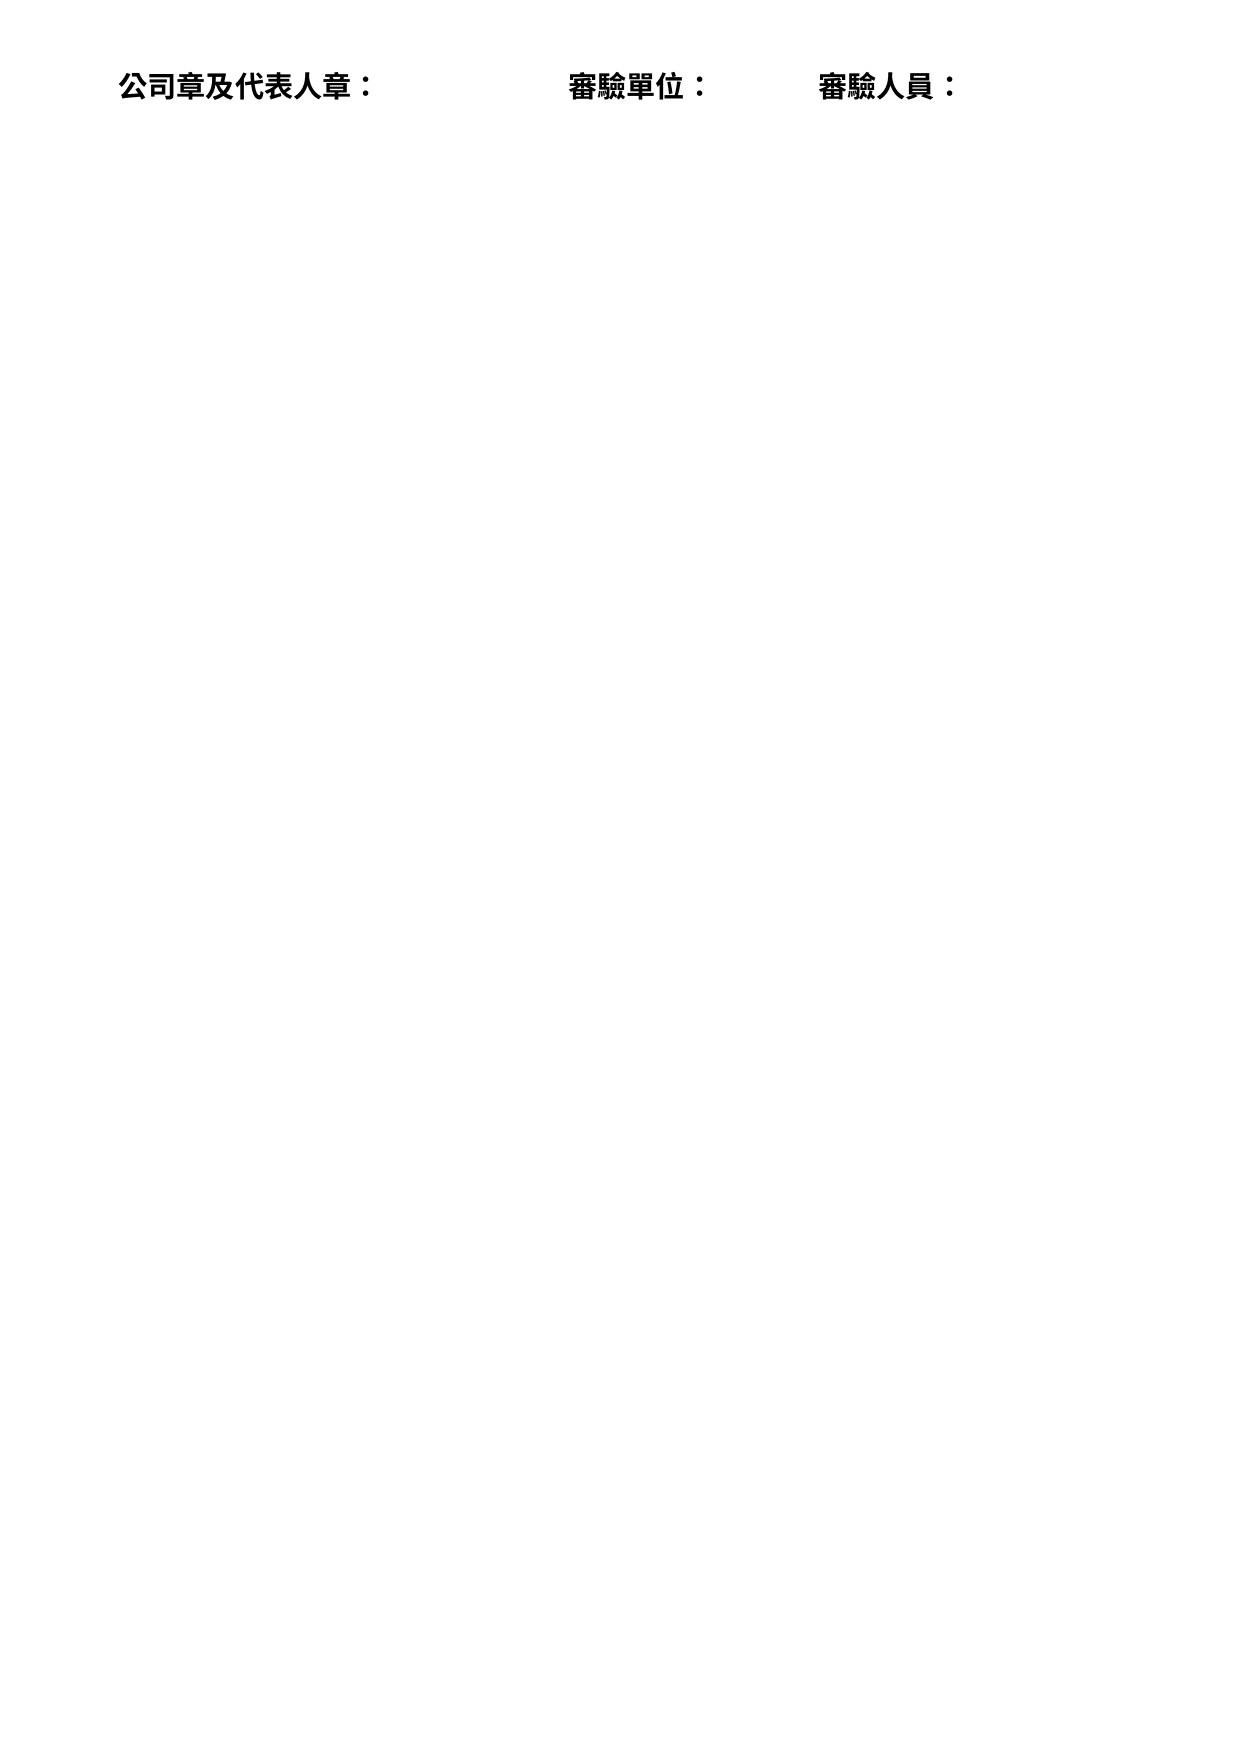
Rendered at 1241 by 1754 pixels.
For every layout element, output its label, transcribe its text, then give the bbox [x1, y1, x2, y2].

text 公司章及代表人章： 審驗單位： 審驗人員： [118, 67, 1122, 104]
